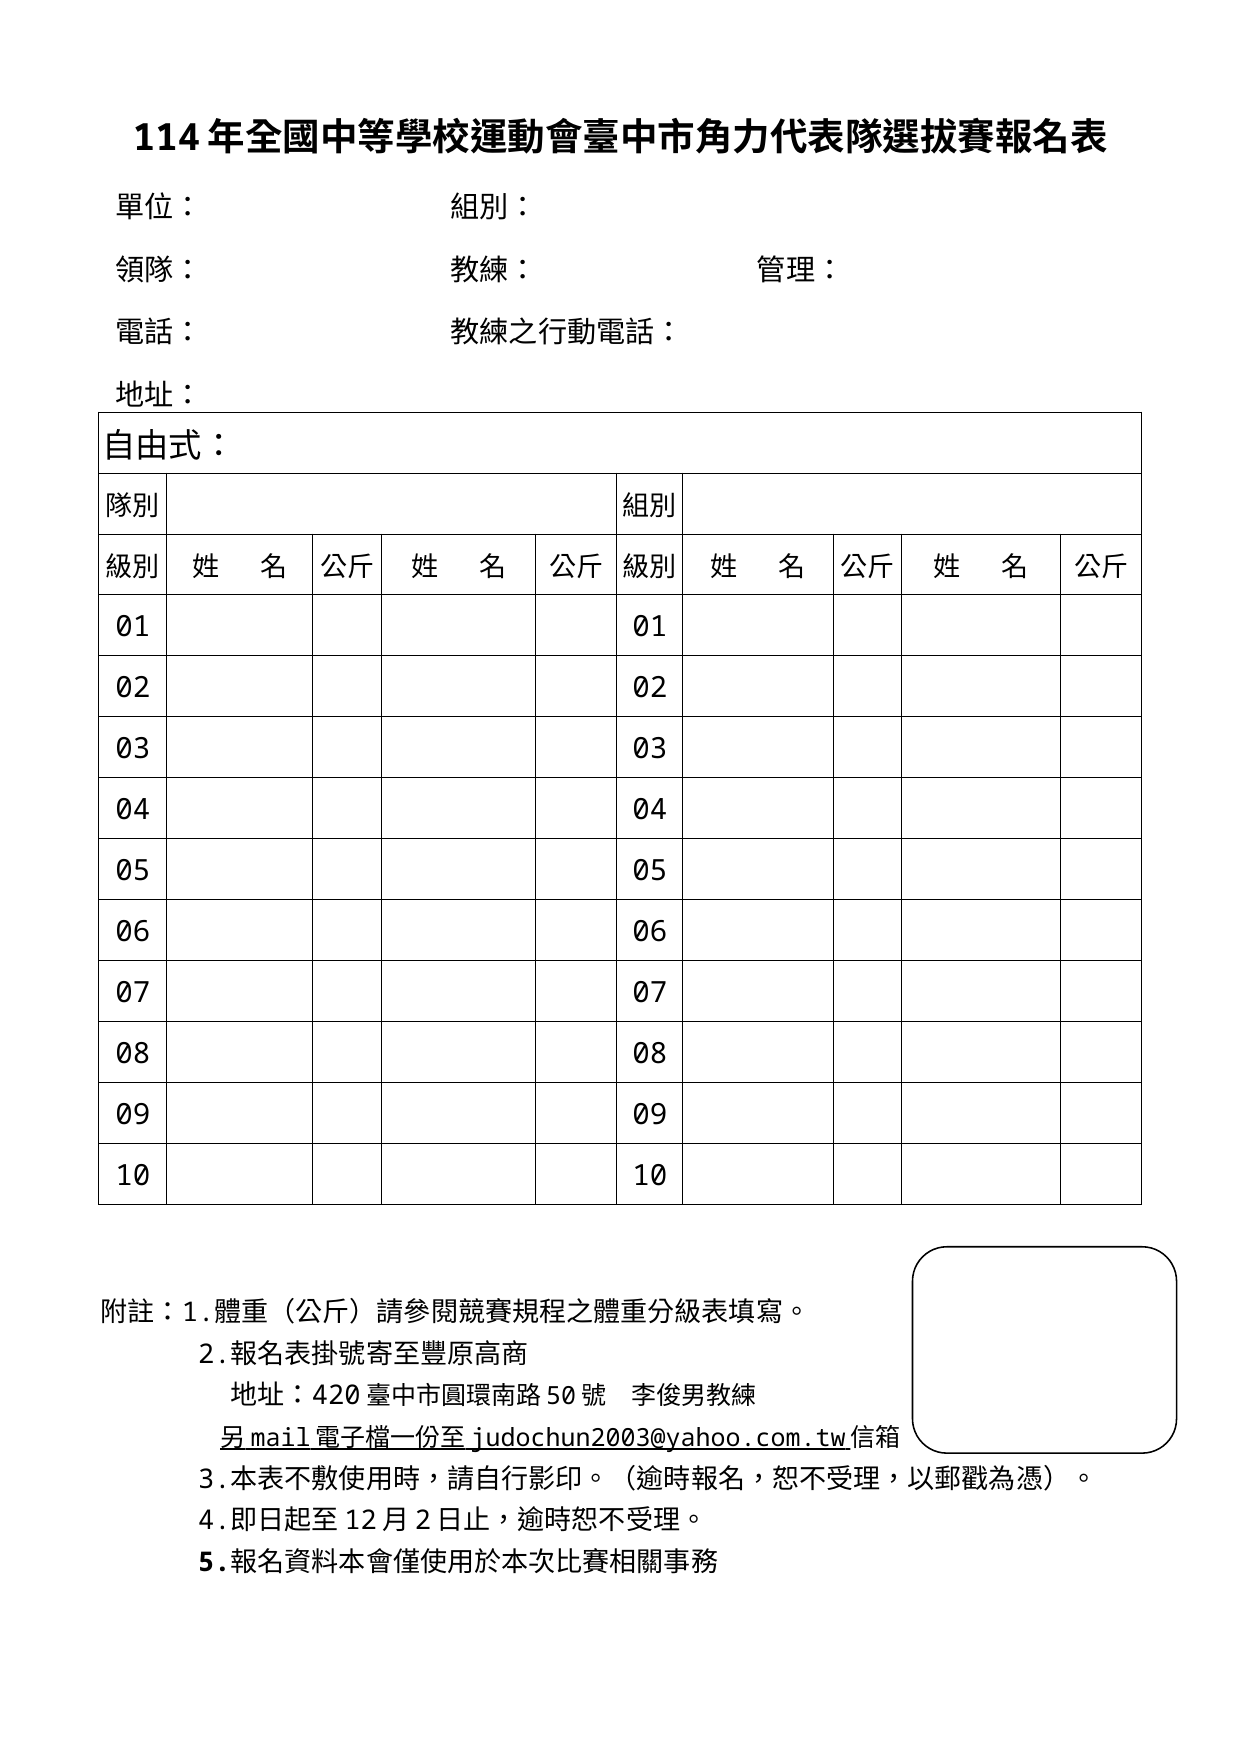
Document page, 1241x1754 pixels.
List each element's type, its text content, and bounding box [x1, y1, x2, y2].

table_cell [834, 839, 901, 899]
table_cell [382, 595, 535, 655]
table_cell [834, 778, 901, 838]
table_cell [1061, 778, 1141, 838]
table_cell 公斤 [536, 535, 616, 594]
table_cell 08 [617, 1022, 682, 1082]
table_cell [313, 1022, 381, 1082]
table_cell 組別 [617, 474, 682, 533]
table_cell [313, 717, 381, 777]
table_cell [683, 839, 833, 899]
table_cell 05 [99, 839, 166, 899]
table_cell 姓 名 [683, 535, 833, 594]
table_cell [683, 961, 833, 1021]
table_cell [1061, 900, 1141, 960]
table_cell [382, 1022, 535, 1082]
table_cell 10 [99, 1144, 166, 1204]
table_cell [536, 900, 616, 960]
table_cell [536, 717, 616, 777]
table_cell [902, 1083, 1060, 1143]
table_cell [834, 656, 901, 716]
table_cell 06 [617, 900, 682, 960]
table_cell [902, 595, 1060, 655]
table_cell [683, 717, 833, 777]
table_cell [1061, 717, 1141, 777]
table_cell [167, 839, 312, 899]
table_cell [834, 900, 901, 960]
table_cell [902, 900, 1060, 960]
table_cell 姓 名 [167, 535, 312, 594]
text 地址： [100, 380, 1140, 412]
table_cell [313, 1144, 381, 1204]
table_cell [313, 595, 381, 655]
table_cell [834, 1144, 901, 1204]
text 學校核章： 附註：1.體重（公斤）請參閱競賽規程之體重分級表填寫。 [100, 1205, 1140, 1330]
table_cell [382, 717, 535, 777]
table_cell [683, 900, 833, 960]
table_cell [167, 595, 312, 655]
table_cell [167, 778, 312, 838]
table_cell 09 [617, 1083, 682, 1143]
table_cell [536, 839, 616, 899]
table_cell [902, 961, 1060, 1021]
table_cell [902, 1022, 1060, 1082]
table_cell 06 [99, 900, 166, 960]
table_cell [683, 474, 1141, 533]
table_cell [834, 961, 901, 1021]
table_cell [382, 961, 535, 1021]
table_cell [313, 900, 381, 960]
table_cell [1061, 961, 1141, 1021]
table_cell 公斤 [313, 535, 381, 594]
table_cell 09 [99, 1083, 166, 1143]
table_cell [1061, 839, 1141, 899]
table_cell [683, 1083, 833, 1143]
table_cell [382, 900, 535, 960]
table_cell [167, 717, 312, 777]
text 5.報名資料本會僅使用於本次比賽相關事務 [100, 1538, 1140, 1580]
table_cell [1061, 656, 1141, 716]
table_cell [834, 1083, 901, 1143]
table_cell 公斤 [834, 535, 901, 594]
table_header 自由式： [99, 413, 1141, 472]
table_cell [167, 656, 312, 716]
table_cell [313, 1083, 381, 1143]
table_cell [683, 595, 833, 655]
table_cell [536, 1083, 616, 1143]
table_cell 08 [99, 1022, 166, 1082]
table_cell 07 [617, 961, 682, 1021]
table_cell [834, 1022, 901, 1082]
table_cell [683, 778, 833, 838]
table_cell 02 [617, 656, 682, 716]
table_cell [536, 1022, 616, 1082]
table_cell [382, 839, 535, 899]
table_cell [536, 656, 616, 716]
text 地址：420臺中市圓環南路50號 李俊男教練 [100, 1371, 911, 1413]
table_cell [902, 1144, 1060, 1204]
text 114年全國中等學校運動會臺中市角力代表隊選拔賽報名表 [100, 107, 1140, 162]
table_cell 隊別 [99, 474, 166, 533]
table_cell [536, 961, 616, 1021]
table_cell 姓 名 [382, 535, 535, 594]
table_cell 公斤 [1061, 535, 1141, 594]
table_cell [834, 595, 901, 655]
table_cell 10 [617, 1144, 682, 1204]
table_cell [382, 1144, 535, 1204]
table_cell [683, 656, 833, 716]
table_cell [313, 961, 381, 1021]
table_cell 01 [617, 595, 682, 655]
table_cell [902, 778, 1060, 838]
text 另mail電子檔一份至judochun2003@yahoo.com.tw信箱 [100, 1413, 1151, 1455]
table_cell 01 [99, 595, 166, 655]
table_cell 05 [617, 839, 682, 899]
table_cell [167, 961, 312, 1021]
table_cell 級別 [99, 535, 166, 594]
table_cell [313, 656, 381, 716]
table_cell [167, 474, 616, 533]
table_cell [902, 839, 1060, 899]
table_cell 02 [99, 656, 166, 716]
table_cell [834, 717, 901, 777]
table_cell [536, 1144, 616, 1204]
table_cell [167, 900, 312, 960]
text 3.本表不敷使用時，請自行影印。（逾時報名，恕不受理，以郵戳為憑）。 [100, 1455, 1140, 1496]
text 4.即日起至12月2日止，逾時恕不受理。 [100, 1496, 1140, 1538]
table_cell 04 [617, 778, 682, 838]
table_cell [313, 778, 381, 838]
table_cell 07 [99, 961, 166, 1021]
table_cell [683, 1022, 833, 1082]
table_cell [313, 839, 381, 899]
table_cell [536, 778, 616, 838]
table_cell [902, 656, 1060, 716]
table_cell [382, 778, 535, 838]
table_cell 03 [99, 717, 166, 777]
table_cell 級別 [617, 535, 682, 594]
table_cell [167, 1022, 312, 1082]
table_cell 姓 名 [902, 535, 1060, 594]
table_cell [382, 1083, 535, 1143]
table_cell [167, 1144, 312, 1204]
table_cell 03 [617, 717, 682, 777]
text 電話： 教練之行動電話： [100, 318, 1140, 349]
table_cell 04 [99, 778, 166, 838]
text 單位： 組別： [100, 193, 1140, 224]
table_cell [536, 595, 616, 655]
table_cell [1061, 1144, 1141, 1204]
table_cell [1061, 595, 1141, 655]
table_cell [1061, 1083, 1141, 1143]
text 2.報名表掛號寄至豐原高商 [100, 1330, 911, 1371]
text 領隊： 教練： 管理： [100, 255, 1140, 287]
table_cell [683, 1144, 833, 1204]
table_cell [382, 656, 535, 716]
table_cell [902, 717, 1060, 777]
table_cell [167, 1083, 312, 1143]
table_cell [1061, 1022, 1141, 1082]
